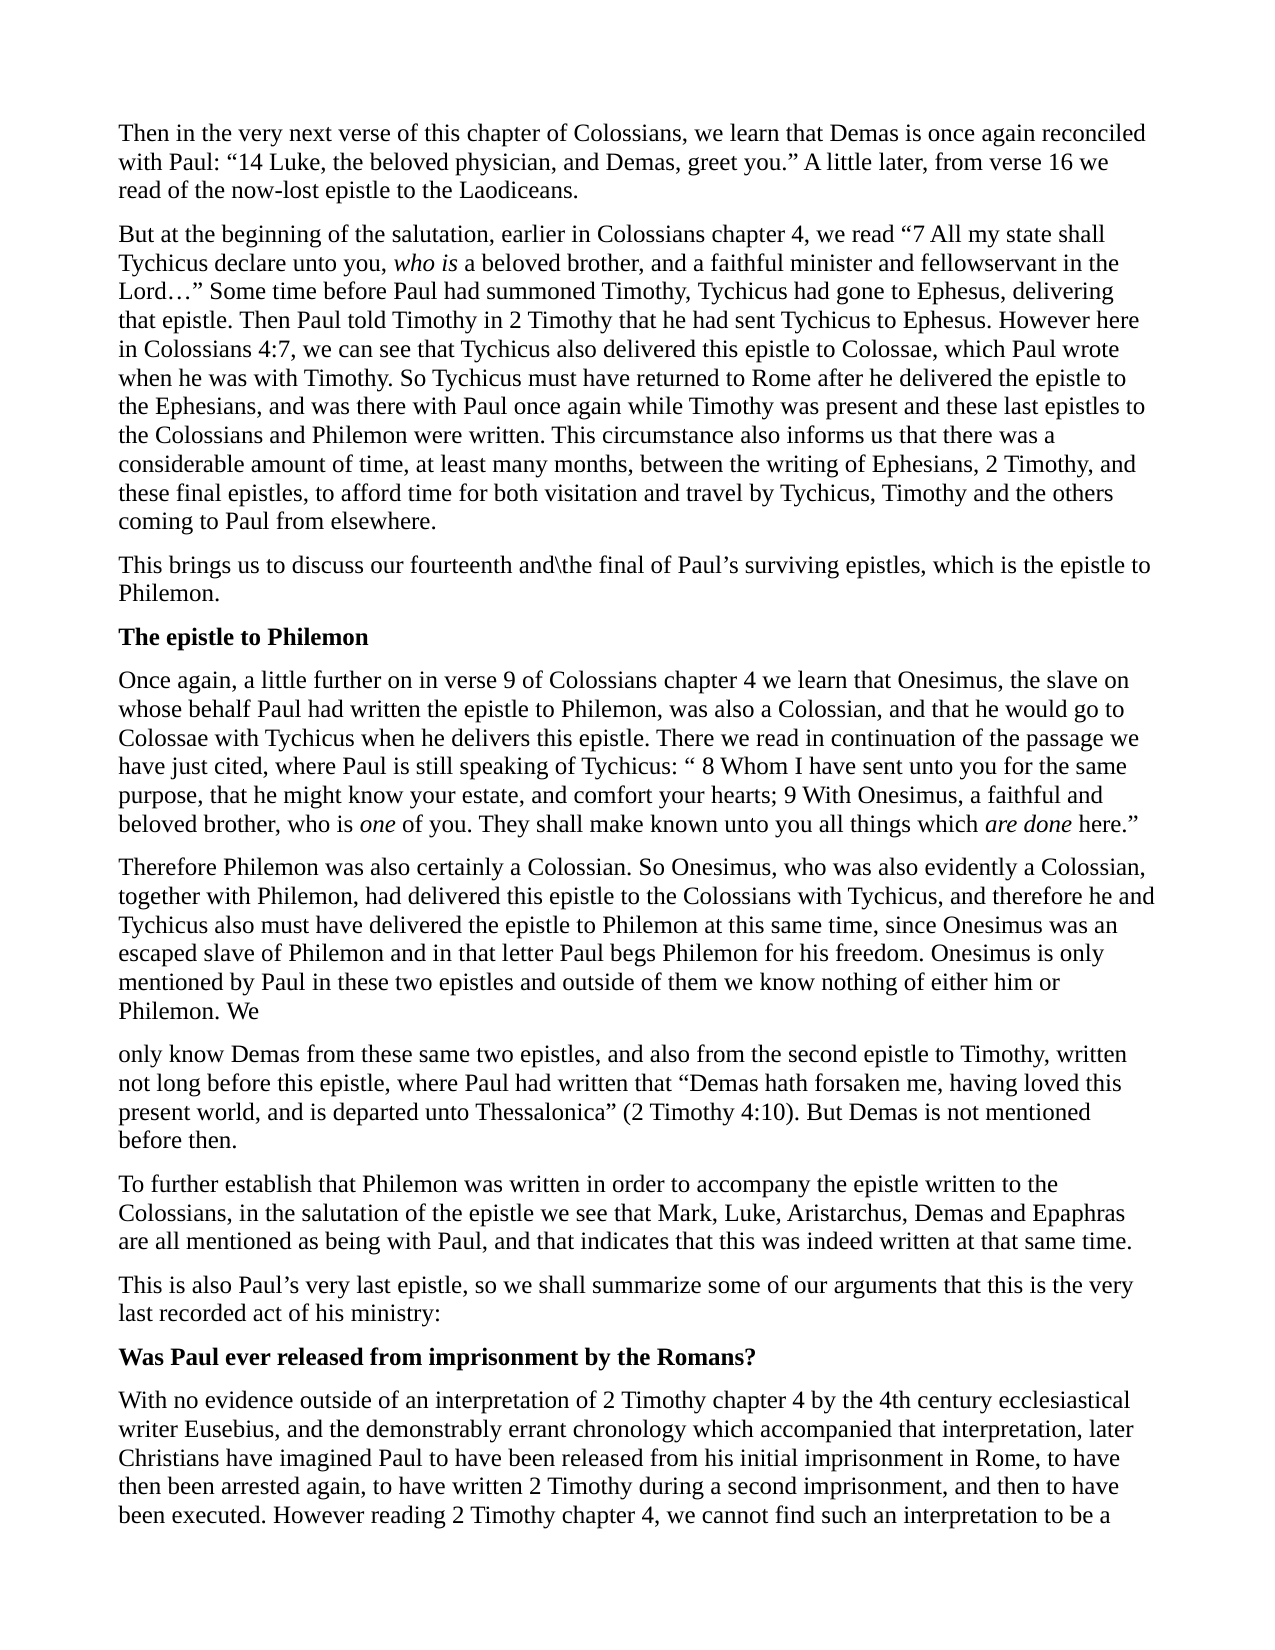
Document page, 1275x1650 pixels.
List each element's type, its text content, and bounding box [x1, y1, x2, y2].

text This brings us to discuss our fourteenth and\the final of Paul’s surviving epistles, which is the epistle to Philemon. [118, 550, 1157, 607]
text Then in the very next verse of this chapter of Colossians, we learn that Demas is once again reconciled with Paul: “14 Luke, the beloved physician, and Demas, greet you.” A little later, from verse 16 we read of the now-lost epistle to the Laodiceans. [118, 118, 1157, 204]
text Once again, a little further on in verse 9 of Colossians chapter 4 we learn that Onesimus, the slave on whose behalf Paul had written the epistle to Philemon, was also a Colossian, and that he would go to Colossae with Tychicus when he delivers this epistle. There we read in continuation of the passage we have just cited, where Paul is still speaking of Tychicus: “ 8 Whom I have sent unto you for the same purpose, that he might know your estate, and comfort your hearts; 9 With Onesimus, a faithful and beloved brother, who is one of you. They shall make known unto you all things which are done here.” [118, 665, 1157, 838]
text only know Demas from these same two epistles, and also from the second epistle to Timothy, written not long before this epistle, where Paul had written that “Demas hath forsaken me, having loved this present world, and is departed unto Thessalonica” (2 Timothy 4:10). But Demas is not mentioned before then. [118, 1039, 1157, 1154]
text But at the beginning of the salutation, earlier in Colossians chapter 4, we read “7 All my state shall Tychicus declare unto you, who is a beloved brother, and a faithful minister and fellowservant in the Lord…” Some time before Paul had summoned Timothy, Tychicus had gone to Ephesus, delivering that epistle. Then Paul told Timothy in 2 Timothy that he had sent Tychicus to Ephesus. However here in Colossians 4:7, we can see that Tychicus also delivered this epistle to Colossae, which Paul wrote when he was with Timothy. So Tychicus must have returned to Rome after he delivered the epistle to the Ephesians, and was there with Paul once again while Timothy was present and these last epistles to the Colossians and Philemon were written. This circumstance also informs us that there was a considerable amount of time, at least many months, between the writing of Ephesians, 2 Timothy, and these final epistles, to afford time for both visitation and travel by Tychicus, Timothy and the others coming to Paul from elsewhere. [118, 219, 1157, 535]
text To further establish that Philemon was written in order to accompany the epistle written to the Colossians, in the salutation of the epistle we see that Mark, Luke, Aristarchus, Demas and Epaphras are all mentioned as being with Paul, and that indicates that this was indeed written at that same time. [118, 1169, 1157, 1255]
text Therefore Philemon was also certainly a Colossian. So Onesimus, who was also evidently a Colossian, together with Philemon, had delivered this epistle to the Colossians with Tychicus, and therefore he and Tychicus also must have delivered the epistle to Philemon at this same time, since Onesimus was an escaped slave of Philemon and in that letter Paul begs Philemon for his freedom. Onesimus is only mentioned by Paul in these two epistles and outside of them we know nothing of either him or Philemon. We [118, 852, 1157, 1025]
text This is also Paul’s very last epistle, so we shall summarize some of our arguments that this is the very last recorded act of his ministry: [118, 1270, 1157, 1327]
text Was Paul ever released from imprisonment by the Romans? [118, 1342, 1157, 1371]
text With no evidence outside of an interpretation of 2 Timothy chapter 4 by the 4th century ecclesiastical writer Eusebius, and the demonstrably errant chronology which accompanied that interpretation, later Christians have imagined Paul to have been released from his initial imprisonment in Rome, to have then been arrested again, to have written 2 Timothy during a second imprisonment, and then to have been executed. However reading 2 Timothy chapter 4, we cannot find such an interpretation to be a [118, 1385, 1157, 1529]
text The epistle to Philemon [118, 622, 1157, 651]
